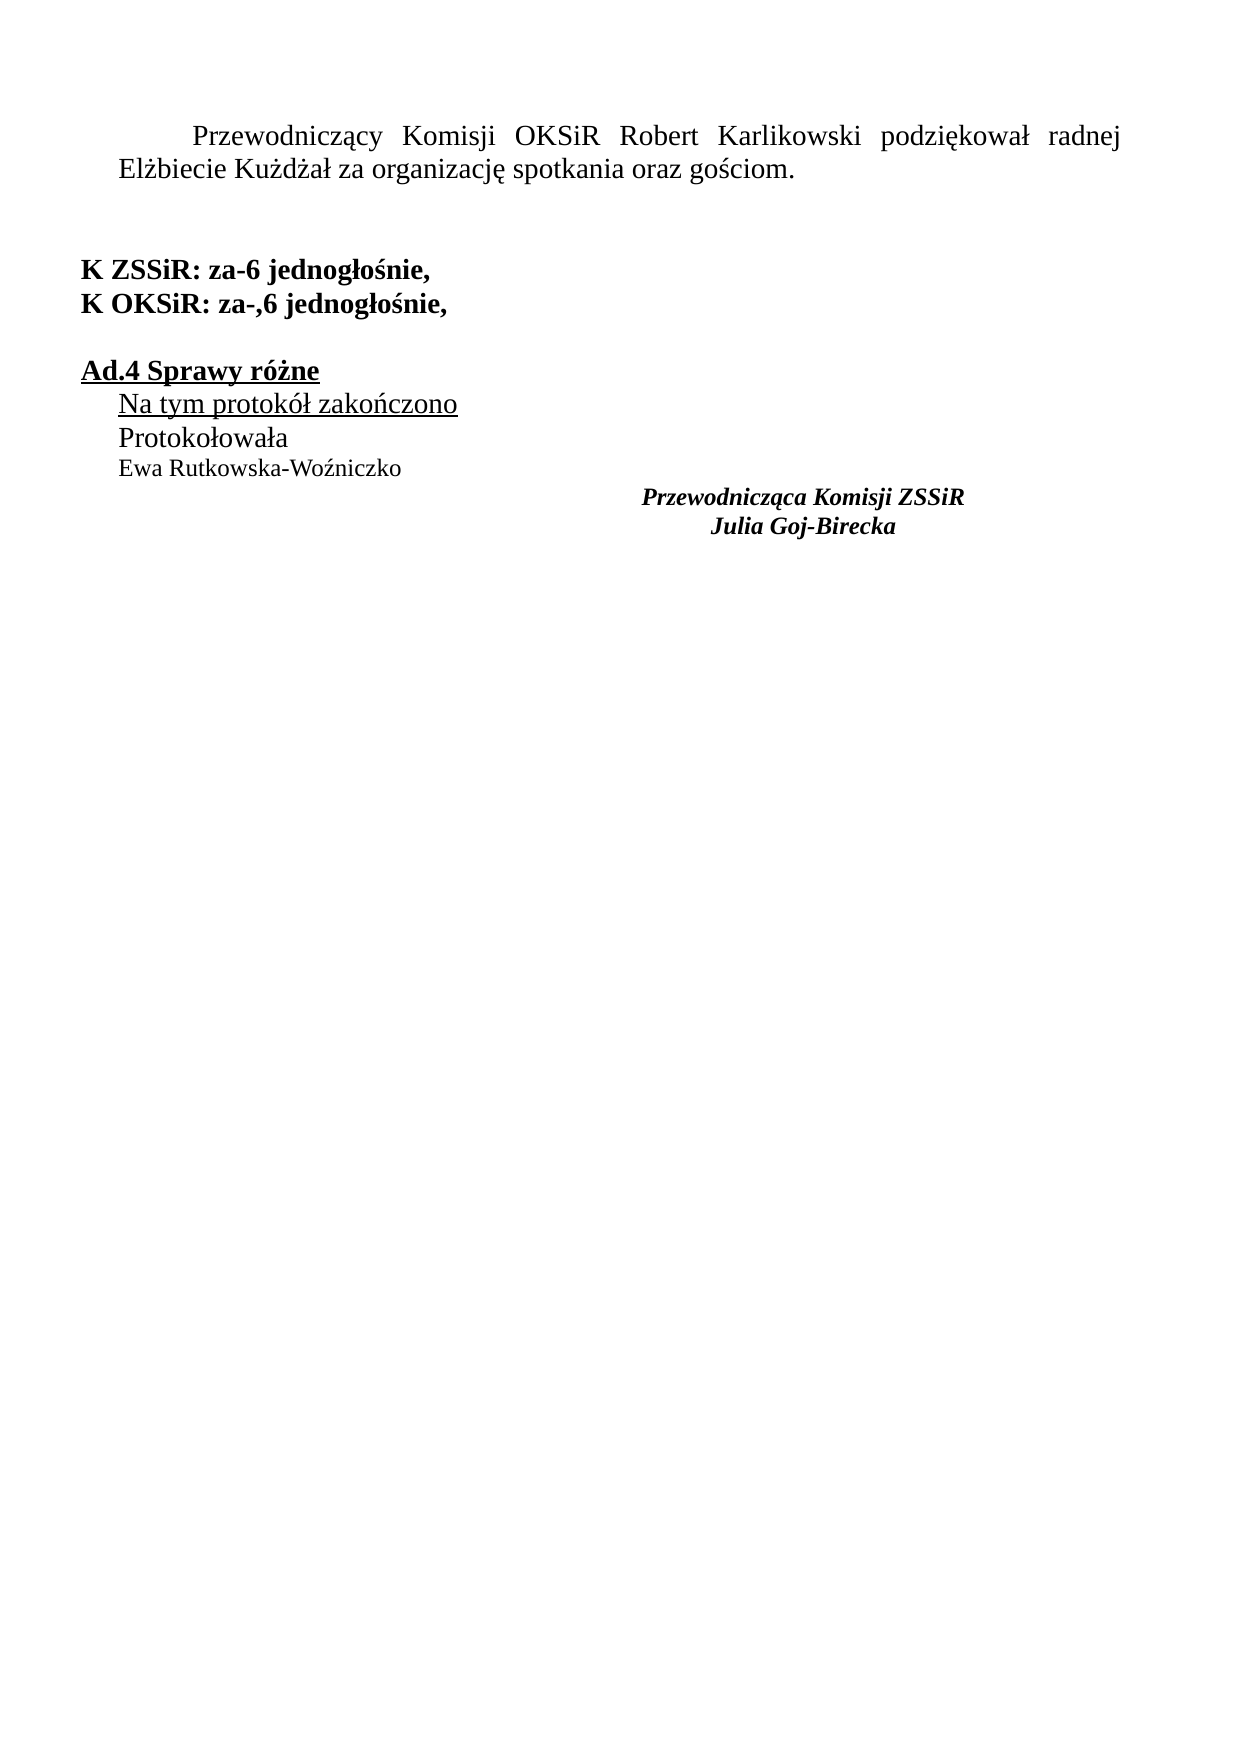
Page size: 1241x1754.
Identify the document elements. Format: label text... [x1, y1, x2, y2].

text K ZSSiR: za-6 jednogłośnie, [81, 252, 1122, 286]
text K OKSiR: za-,6 jednogłośnie, [81, 286, 1122, 319]
text Na tym protokół zakończono [118, 386, 1122, 420]
text Ad.4 Sprawy różne [81, 353, 1122, 386]
text Protokołowała [118, 420, 1122, 453]
text Ewa Rutkowska-Woźniczko [118, 453, 1122, 482]
text Julia Goj-Birecka [487, 511, 1122, 540]
text Przewodniczący Komisji OKSiR Robert Karlikowski podziękował radnej Elżbiecie Kużdżał za organizację spotkania oraz gościom. [118, 118, 1122, 185]
text Przewodnicząca Komisji ZSSiR [487, 482, 1122, 511]
